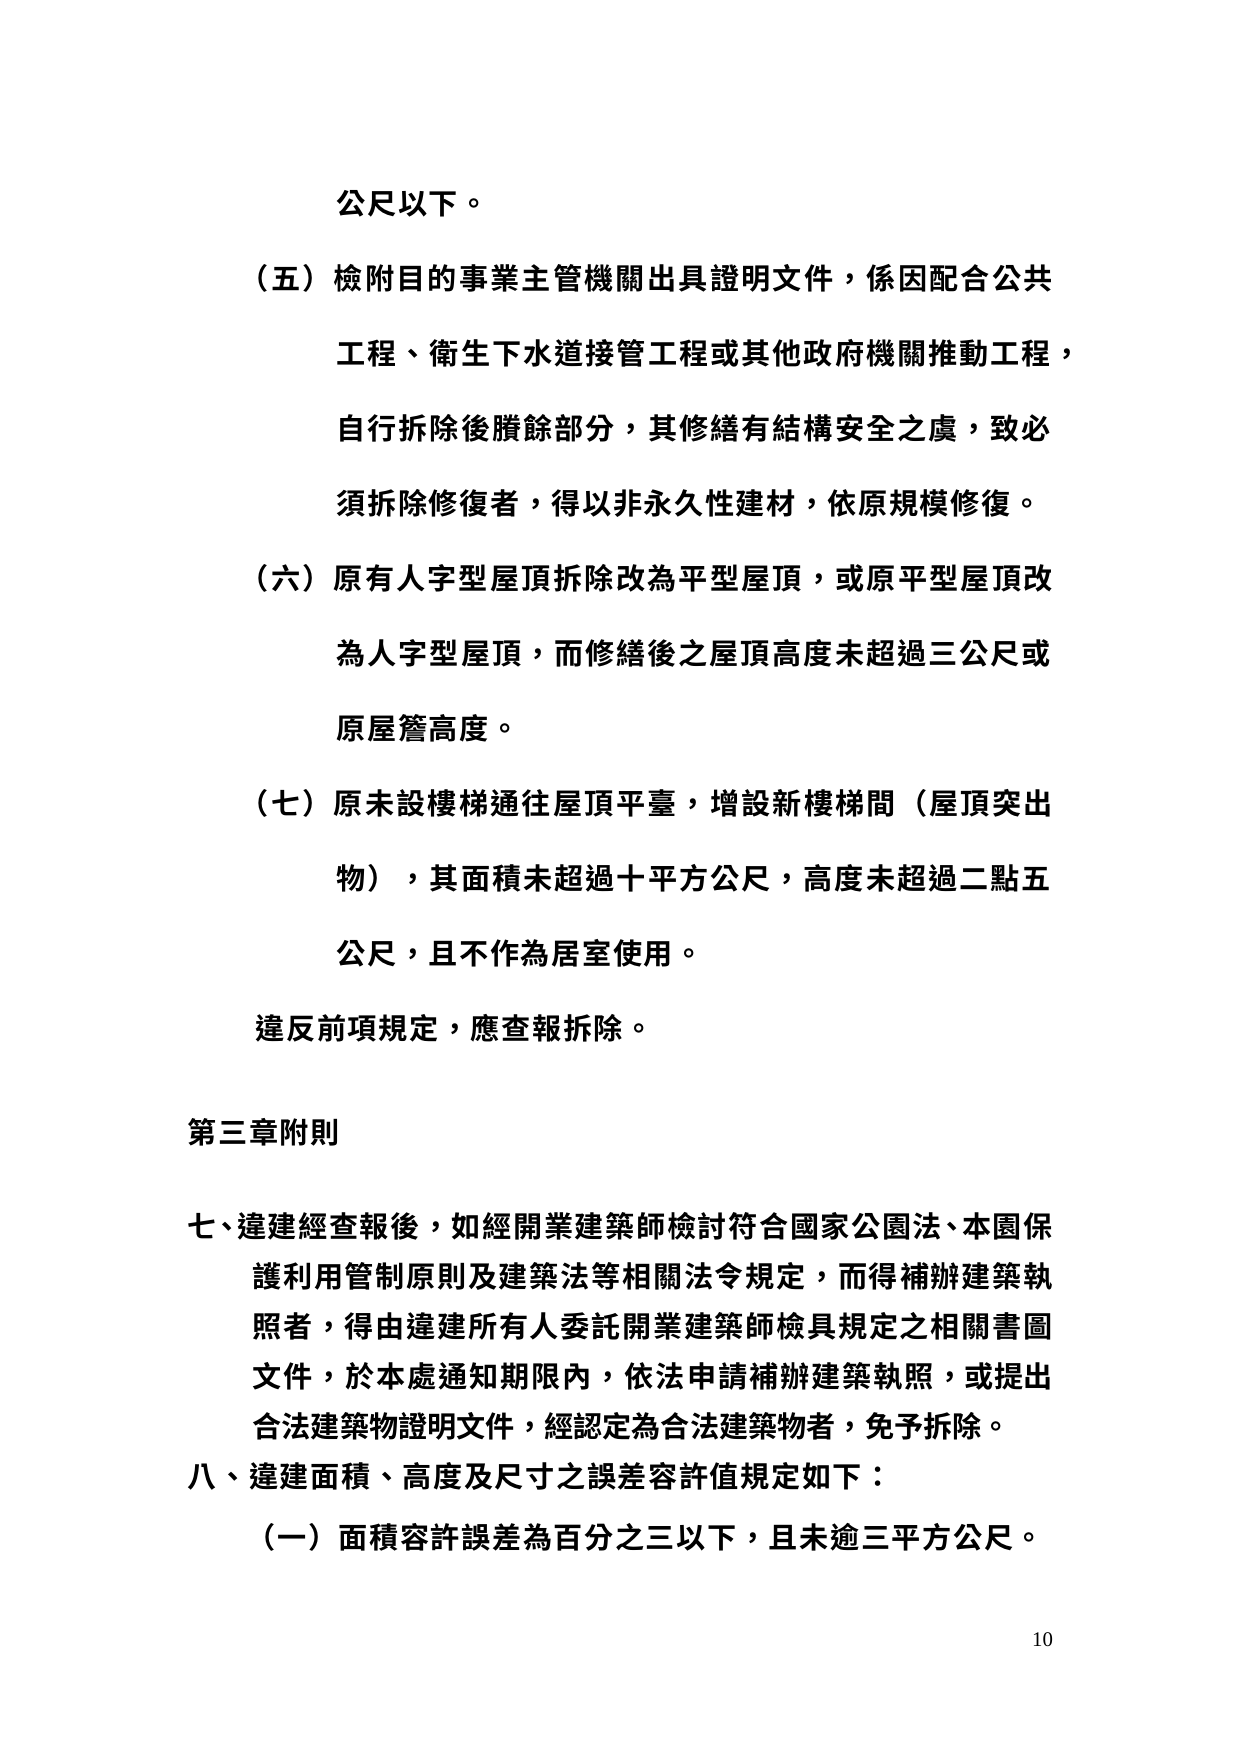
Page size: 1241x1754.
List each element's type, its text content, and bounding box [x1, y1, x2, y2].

text 八、違建面積、高度及尺寸之誤差容許值規定如下： [187, 1448, 1053, 1498]
text （一）面積容許誤差為百分之三以下，且未逾三平方公尺。 [246, 1498, 1053, 1573]
text 公尺以下。 [239, 164, 1053, 239]
text 七、違建經查報後，如經開業建築師檢討符合國家公園法、本園保護利用管制原則及建築法等相關法令規定，而得補辦建築執照者，得由違建所有人委託開業建築師檢具規定之相關書圖文件，於本處通知期限內，依法申請補辦建築執照，或提出合法建築物證明文件，經認定為合法建築物者，免予拆除。 [187, 1198, 1053, 1448]
text （五）檢附目的事業主管機關出具證明文件，係因配合公共工程、衛生下水道接管工程或其他政府機關推動工程，自行拆除後賸餘部分，其修繕有結構安全之虞，致必須拆除修復者，得以非永久性建材，依原規模修復。 [239, 239, 1053, 539]
text 違反前項規定，應查報拆除。 [239, 989, 1053, 1064]
text 第三章附則 [187, 1094, 1053, 1169]
text （六）原有人字型屋頂拆除改為平型屋頂，或原平型屋頂改為人字型屋頂，而修繕後之屋頂高度未超過三公尺或原屋簷高度。 [239, 539, 1053, 764]
text （七）原未設樓梯通往屋頂平臺，增設新樓梯間（屋頂突出物），其面積未超過十平方公尺，高度未超過二點五公尺，且不作為居室使用。 [239, 764, 1053, 989]
